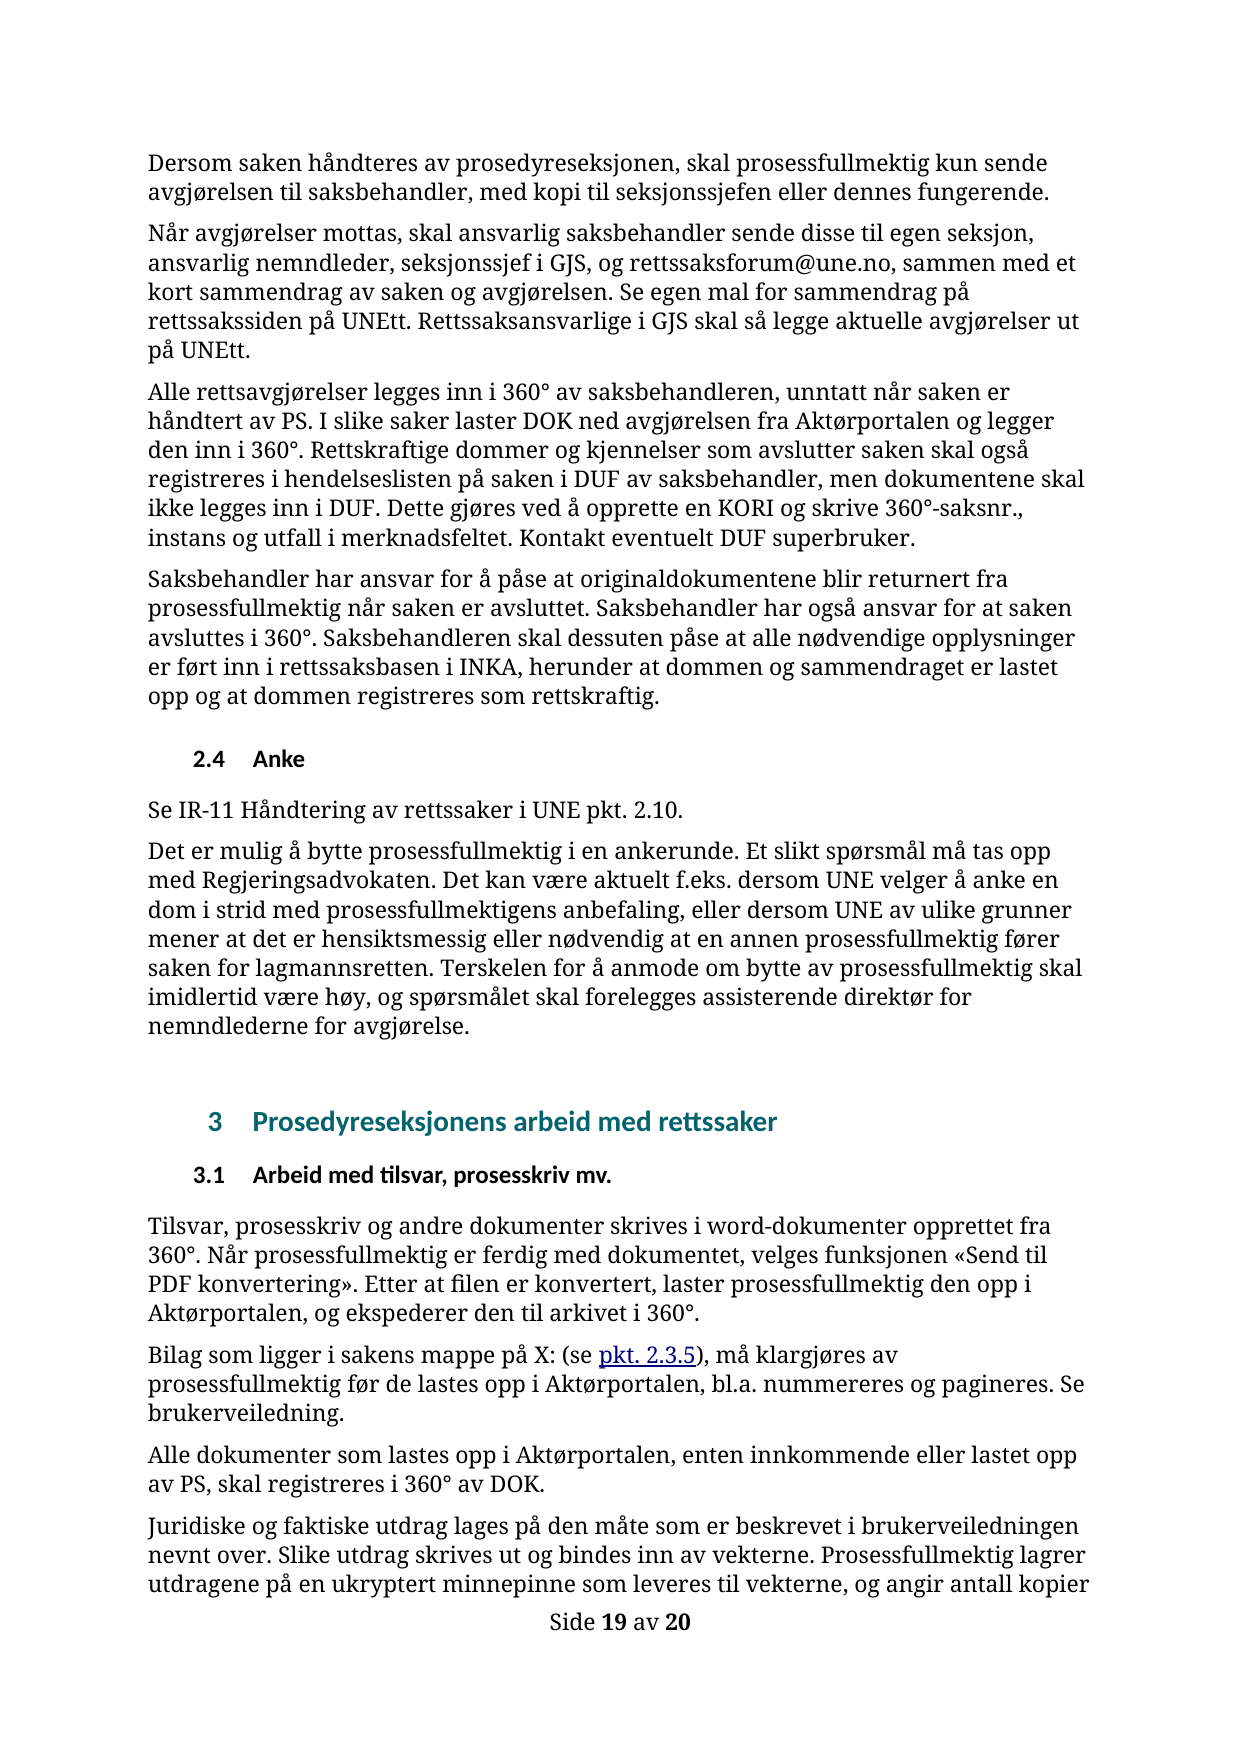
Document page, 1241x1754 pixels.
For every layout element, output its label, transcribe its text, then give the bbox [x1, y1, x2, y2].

text Det er mulig å bytte prosessfullmektig i en ankerunde. Et slikt spørsmål må tas opp med Regjeringsadvokaten. Det kan være aktuelt f.eks. dersom UNE velger å anke en dom i strid med prosessfullmektigens anbefaling, eller dersom UNE av ulike grunner mener at det er hensiktsmessig eller nødvendig at en annen prosessfullmektig fører saken for lagmannsretten. Terskelen for å anmode om bytte av prosessfullmektig skal imidlertid være høy, og spørsmålet skal forelegges assisterende direktør for nemndlederne for avgjørelse. [148, 836, 1093, 1041]
text Når avgjørelser mottas, skal ansvarlig saksbehandler sende disse til egen seksjon, ansvarlig nemndleder, seksjonssjef i GJS, og rettssaksforum@une.no, sammen med et kort sammendrag av saken og avgjørelsen. Se egen mal for sammendrag på rettssakssiden på UNEtt. Rettssaksansvarlige i GJS skal så legge aktuelle avgjørelser ut på UNEtt. [148, 218, 1093, 364]
subtitle Prosedyreseksjonens arbeid med rettssaker [207, 1103, 1093, 1139]
subtitle Anke [193, 743, 1093, 774]
text Bilag som ligger i sakens mappe på X: (se pkt. 2.3.5), må klargjøres av prosessfullmektig før de lastes opp i Aktørportalen, bl.a. nummereres og pagineres. Se brukerveiledning. [148, 1340, 1093, 1428]
text Saksbehandler har ansvar for å påse at originaldokumentene blir returnert fra prosessfullmektig når saken er avsluttet. Saksbehandler har også ansvar for at saken avsluttes i 360°. Saksbehandleren skal dessuten påse at alle nødvendige opplysninger er ført inn i rettssaksbasen i INKA, herunder at dommen og sammendraget er lastet opp og at dommen registreres som rettskraftig. [148, 564, 1093, 710]
text Alle rettsavgjørelser legges inn i 360° av saksbehandleren, unntatt når saken er håndtert av PS. I slike saker laster DOK ned avgjørelsen fra Aktørportalen og legger den inn i 360°. Rettskraftige dommer og kjennelser som avslutter saken skal også registreres i hendelseslisten på saken i DUF av saksbehandler, men dokumentene skal ikke legges inn i DUF. Dette gjøres ved å opprette en KORI og skrive 360°-saksnr., instans og utfall i merknadsfeltet. Kontakt eventuelt DUF superbruker. [148, 377, 1093, 552]
subtitle Arbeid med tilsvar, prosesskriv mv. [193, 1159, 1093, 1190]
text Dersom saken håndteres av prosedyreseksjonen, skal prosessfullmektig kun sende avgjørelsen til saksbehandler, med kopi til seksjonssjefen eller dennes fungerende. [148, 148, 1093, 206]
text Se IR-11 Håndtering av rettssaker i UNE pkt. 2.10. [148, 795, 1093, 824]
text Tilsvar, prosesskriv og andre dokumenter skrives i word-dokumenter opprettet fra 360°. Når prosessfullmektig er ferdig med dokumentet, velges funksjonen «Send til PDF konvertering». Etter at filen er konvertert, laster prosessfullmektig den opp i Aktørportalen, og ekspederer den til arkivet i 360°. [148, 1211, 1093, 1328]
text Juridiske og faktiske utdrag lages på den måte som er beskrevet i brukerveiledningen nevnt over. Slike utdrag skrives ut og bindes inn av vekterne. Prosessfullmektig lagrer utdragene på en ukryptert minnepinne som leveres til vekterne, og angir antall kopier [148, 1511, 1093, 1598]
text Alle dokumenter som lastes opp i Aktørportalen, enten innkommende eller lastet opp av PS, skal registreres i 360° av DOK. [148, 1440, 1093, 1498]
